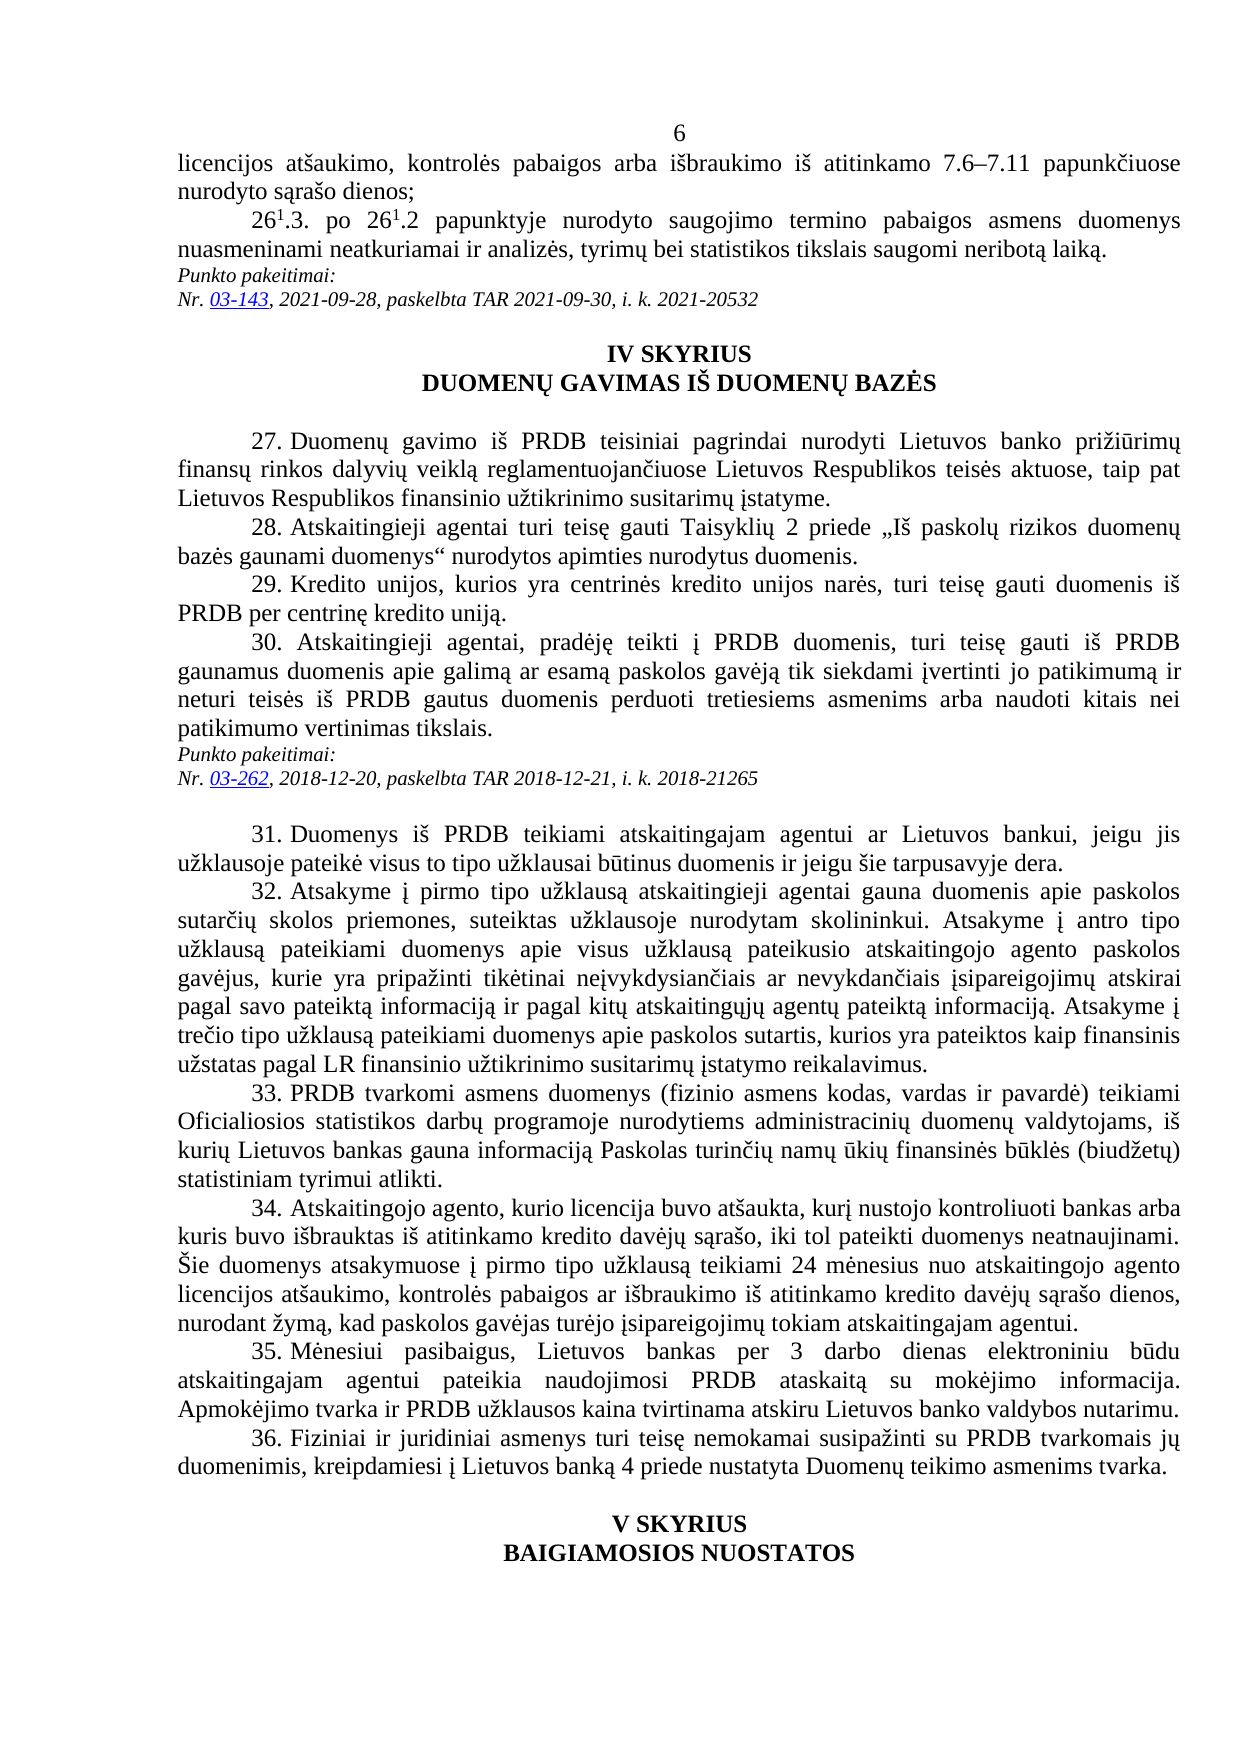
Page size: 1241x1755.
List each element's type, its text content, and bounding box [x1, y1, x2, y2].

text 32. Atsakyme į pirmo tipo užklausą atskaitingieji agentai gauna duomenis apie paskolos sutarčių skolos priemones, suteiktas užklausoje nurodytam skolininkui. Atsakyme į antro tipo užklausą pateikiami duomenys apie visus užklausą pateikusio atskaitingojo agento paskolos gavėjus, kurie yra pripažinti tikėtinai neįvykdysiančiais ar nevykdančiais įsipareigojimų atskirai pagal savo pateiktą informaciją ir pagal kitų atskaitingųjų agentų pateiktą informaciją. Atsakyme į trečio tipo užklausą pateikiami duomenys apie paskolos sutartis, kurios yra pateiktos kaip finansinis užstatas pagal LR finansinio užtikrinimo susitarimų įstatymo reikalavimus. [177, 876, 1181, 1078]
text IV SKYRIUS [177, 339, 1181, 368]
text Punkto pakeitimai: [177, 742, 1181, 766]
text licencijos atšaukimo, kontrolės pabaigos arba išbraukimo iš atitinkamo 7.6–7.11 papunkčiuose nurodyto sąrašo dienos; [177, 148, 1181, 205]
text Nr. 03-262, 2018-12-20, paskelbta TAR 2018-12-21, i. k. 2018-21265 [177, 766, 1181, 790]
text 30. Atskaitingieji agentai, pradėję teikti į PRDB duomenis, turi teisę gauti iš PRDB gaunamus duomenis apie galimą ar esamą paskolos gavėją tik siekdami įvertinti jo patikimumą ir neturi teisės iš PRDB gautus duomenis perduoti tretiesiems asmenims arba naudoti kitais nei patikimumo vertinimas tikslais. [177, 627, 1181, 742]
text BAIGIAMOSIOS NUOSTATOS [177, 1538, 1181, 1566]
text Punkto pakeitimai: [177, 263, 1181, 287]
text 31. Duomenys iš PRDB teikiami atskaitingajam agentui ar Lietuvos bankui, jeigu jis užklausoje pateikė visus to tipo užklausai būtinus duomenis ir jeigu šie tarpusavyje dera. [177, 819, 1181, 876]
text 33. PRDB tvarkomi asmens duomenys (fizinio asmens kodas, vardas ir pavardė) teikiami Oficialiosios statistikos darbų programoje nurodytiems administracinių duomenų valdytojams, iš kurių Lietuvos bankas gauna informaciją Paskolas turinčių namų ūkių finansinės būklės (biudžetų) statistiniam tyrimui atlikti. [177, 1078, 1181, 1193]
text V SKYRIUS [177, 1509, 1181, 1538]
text 35. Mėnesiui pasibaigus, Lietuvos bankas per 3 darbo dienas elektroniniu būdu atskaitingajam agentui pateikia naudojimosi PRDB ataskaitą su mokėjimo informacija. Apmokėjimo tvarka ir PRDB užklausos kaina tvirtinama atskiru Lietuvos banko valdybos nutarimu. [177, 1336, 1181, 1423]
text 27. Duomenų gavimo iš PRDB teisiniai pagrindai nurodyti Lietuvos banko prižiūrimų finansų rinkos dalyvių veiklą reglamentuojančiuose Lietuvos Respublikos teisės aktuose, taip pat Lietuvos Respublikos finansinio užtikrinimo susitarimų įstatyme. [177, 426, 1181, 512]
text 28. Atskaitingieji agentai turi teisę gauti Taisyklių 2 priede „Iš paskolų rizikos duomenų bazės gaunami duomenys“ nurodytos apimties nurodytus duomenis. [177, 512, 1181, 569]
text Nr. 03-143, 2021-09-28, paskelbta TAR 2021-09-30, i. k. 2021-20532 [177, 287, 1181, 311]
text 29. Kredito unijos, kurios yra centrinės kredito unijos narės, turi teisę gauti duomenis iš PRDB per centrinę kredito uniją. [177, 569, 1181, 627]
text DUOMENŲ GAVIMAS IŠ DUOMENŲ BAZĖS [177, 368, 1181, 397]
text 36. Fiziniai ir juridiniai asmenys turi teisę nemokamai susipažinti su PRDB tvarkomais jų duomenimis, kreipdamiesi į Lietuvos banką 4 priede nustatyta Duomenų teikimo asmenims tvarka. [177, 1423, 1181, 1480]
text 34. Atskaitingojo agento, kurio licencija buvo atšaukta, kurį nustojo kontroliuoti bankas arba kuris buvo išbrauktas iš atitinkamo kredito davėjų sąrašo, iki tol pateikti duomenys neatnaujinami. Šie duomenys atsakymuose į pirmo tipo užklausą teikiami 24 mėnesius nuo atskaitingojo agento licencijos atšaukimo, kontrolės pabaigos ar išbraukimo iš atitinkamo kredito davėjų sąrašo dienos, nurodant žymą, kad paskolos gavėjas turėjo įsipareigojimų tokiam atskaitingajam agentui. [177, 1193, 1181, 1336]
text 261.3. po 261.2 papunktyje nurodyto saugojimo termino pabaigos asmens duomenys nuasmeninami neatkuriamai ir analizės, tyrimų bei statistikos tikslais saugomi neribotą laiką. [177, 205, 1181, 263]
